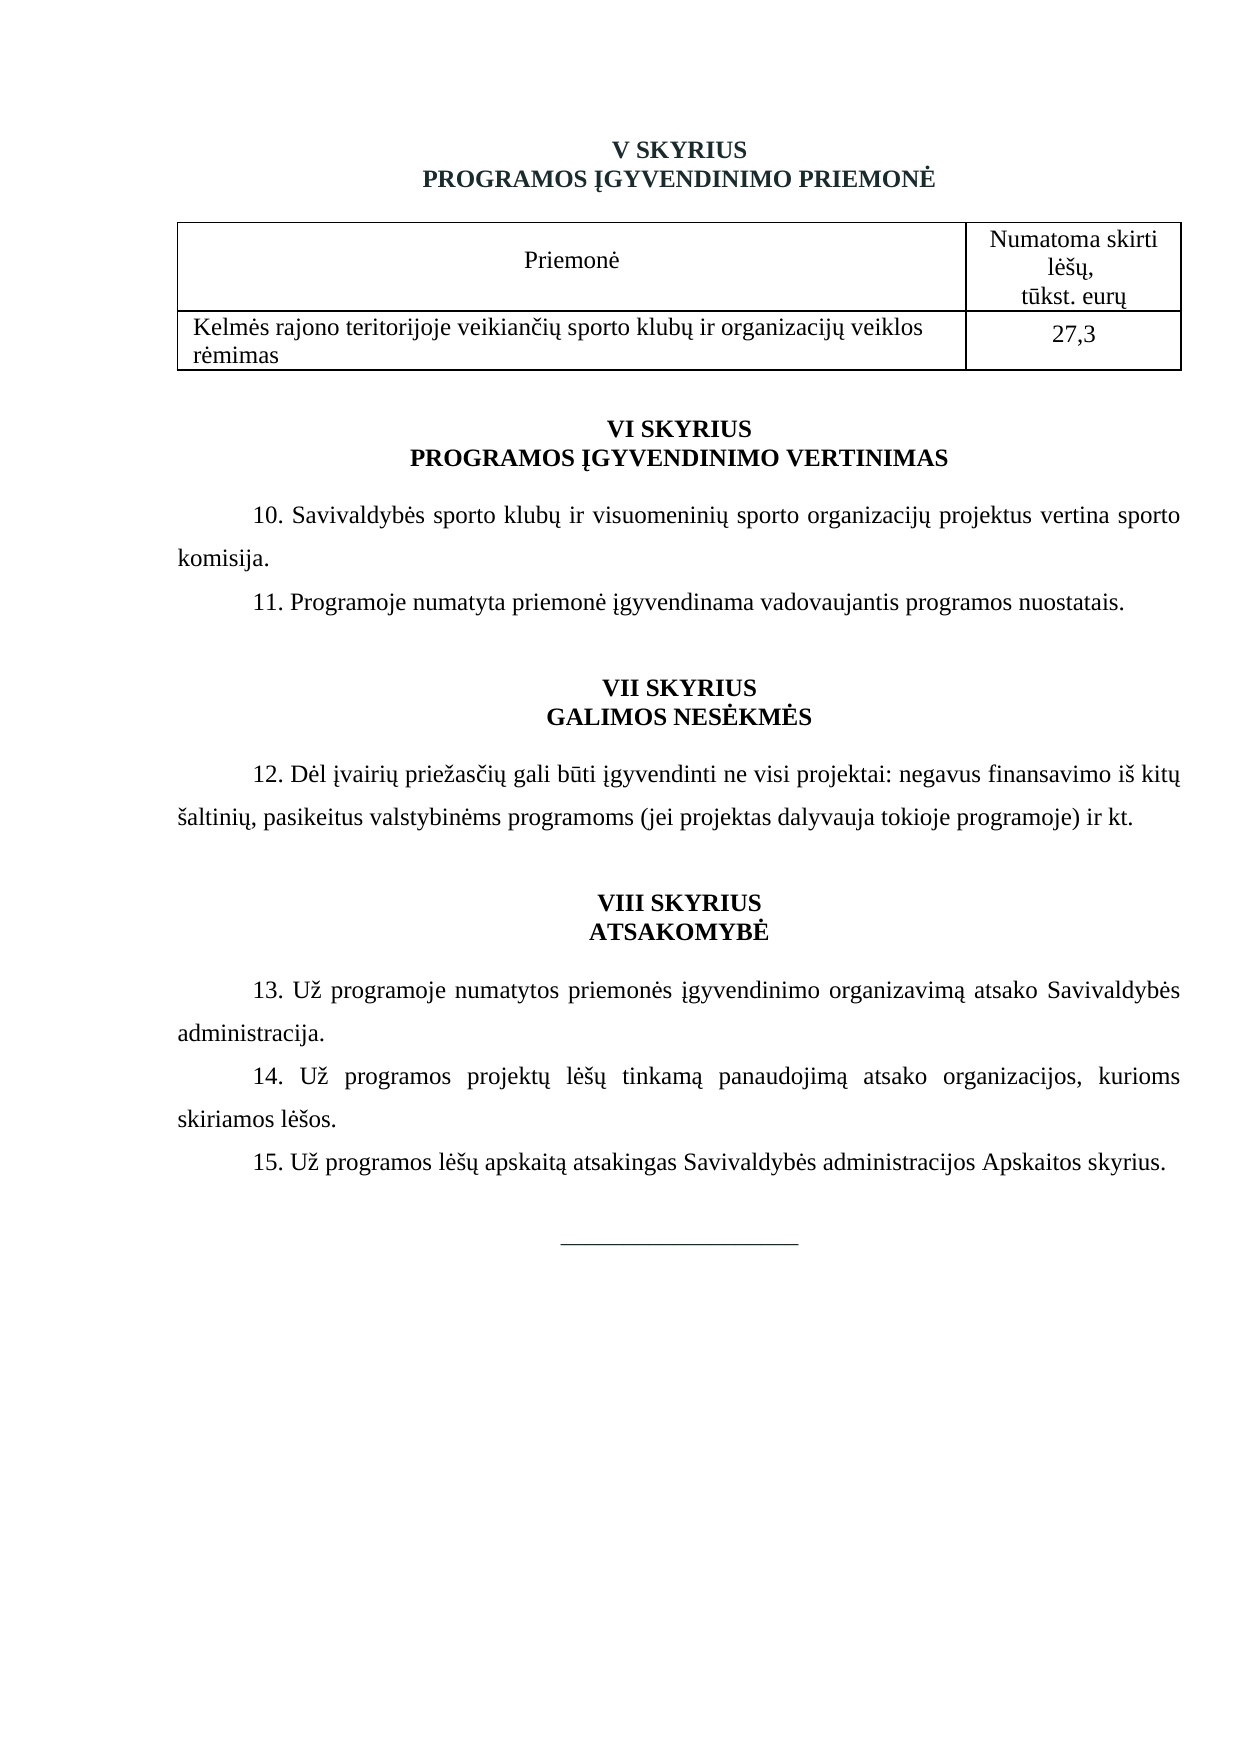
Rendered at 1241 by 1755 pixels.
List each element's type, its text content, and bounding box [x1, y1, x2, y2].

text GALIMOS NESĖKMĖS [177, 702, 1181, 730]
text 14. Už programos projektų lėšų tinkamą panaudojimą atsako organizacijos, kurioms skiriamos lėšos. [177, 1061, 1181, 1133]
text PROGRAMOS ĮGYVENDINIMO VERTINIMAS [177, 443, 1181, 472]
text ATSAKOMYBĖ [177, 917, 1181, 946]
table_cell 27,3 [967, 312, 1180, 369]
text 12. Dėl įvairių priežasčių gali būti įgyvendinti ne visi projektai: negavus finansavimo iš kitų šaltinių, pasikeitus valstybinėms programoms (jei projektas dalyvauja tokioje programoje) ir kt. [177, 759, 1181, 831]
table_header Priemonė [178, 223, 965, 310]
table_cell Kelmės rajono teritorijoje veikiančių sporto klubų ir organizacijų veiklos rėmimas [178, 312, 965, 369]
text 10. Savivaldybės sporto klubų ir visuomeninių sporto organizacijų projektus vertina sporto komisija. [177, 500, 1181, 572]
text 11. Programoje numatyta priemonė įgyvendinama vadovaujantis programos nuostatais. [177, 587, 1181, 615]
text V SKYRIUS [177, 136, 1181, 164]
text VI SKYRIUS [177, 414, 1181, 443]
text VII SKYRIUS [177, 673, 1181, 702]
text PROGRAMOS ĮGYVENDINIMO PRIEMONĖ [177, 164, 1181, 193]
text 15. Už programos lėšų apskaitą atsakingas Savivaldybės administracijos Apskaitos skyrius. [177, 1147, 1181, 1176]
text ___________________ [177, 1219, 1181, 1248]
text 13. Už programoje numatytos priemonės įgyvendinimo organizavimą atsako Savivaldybės administracija. [177, 975, 1181, 1047]
text VIII SKYRIUS [177, 888, 1181, 917]
table_header Numatoma skirti lėšų, tūkst. eurų [967, 223, 1180, 310]
